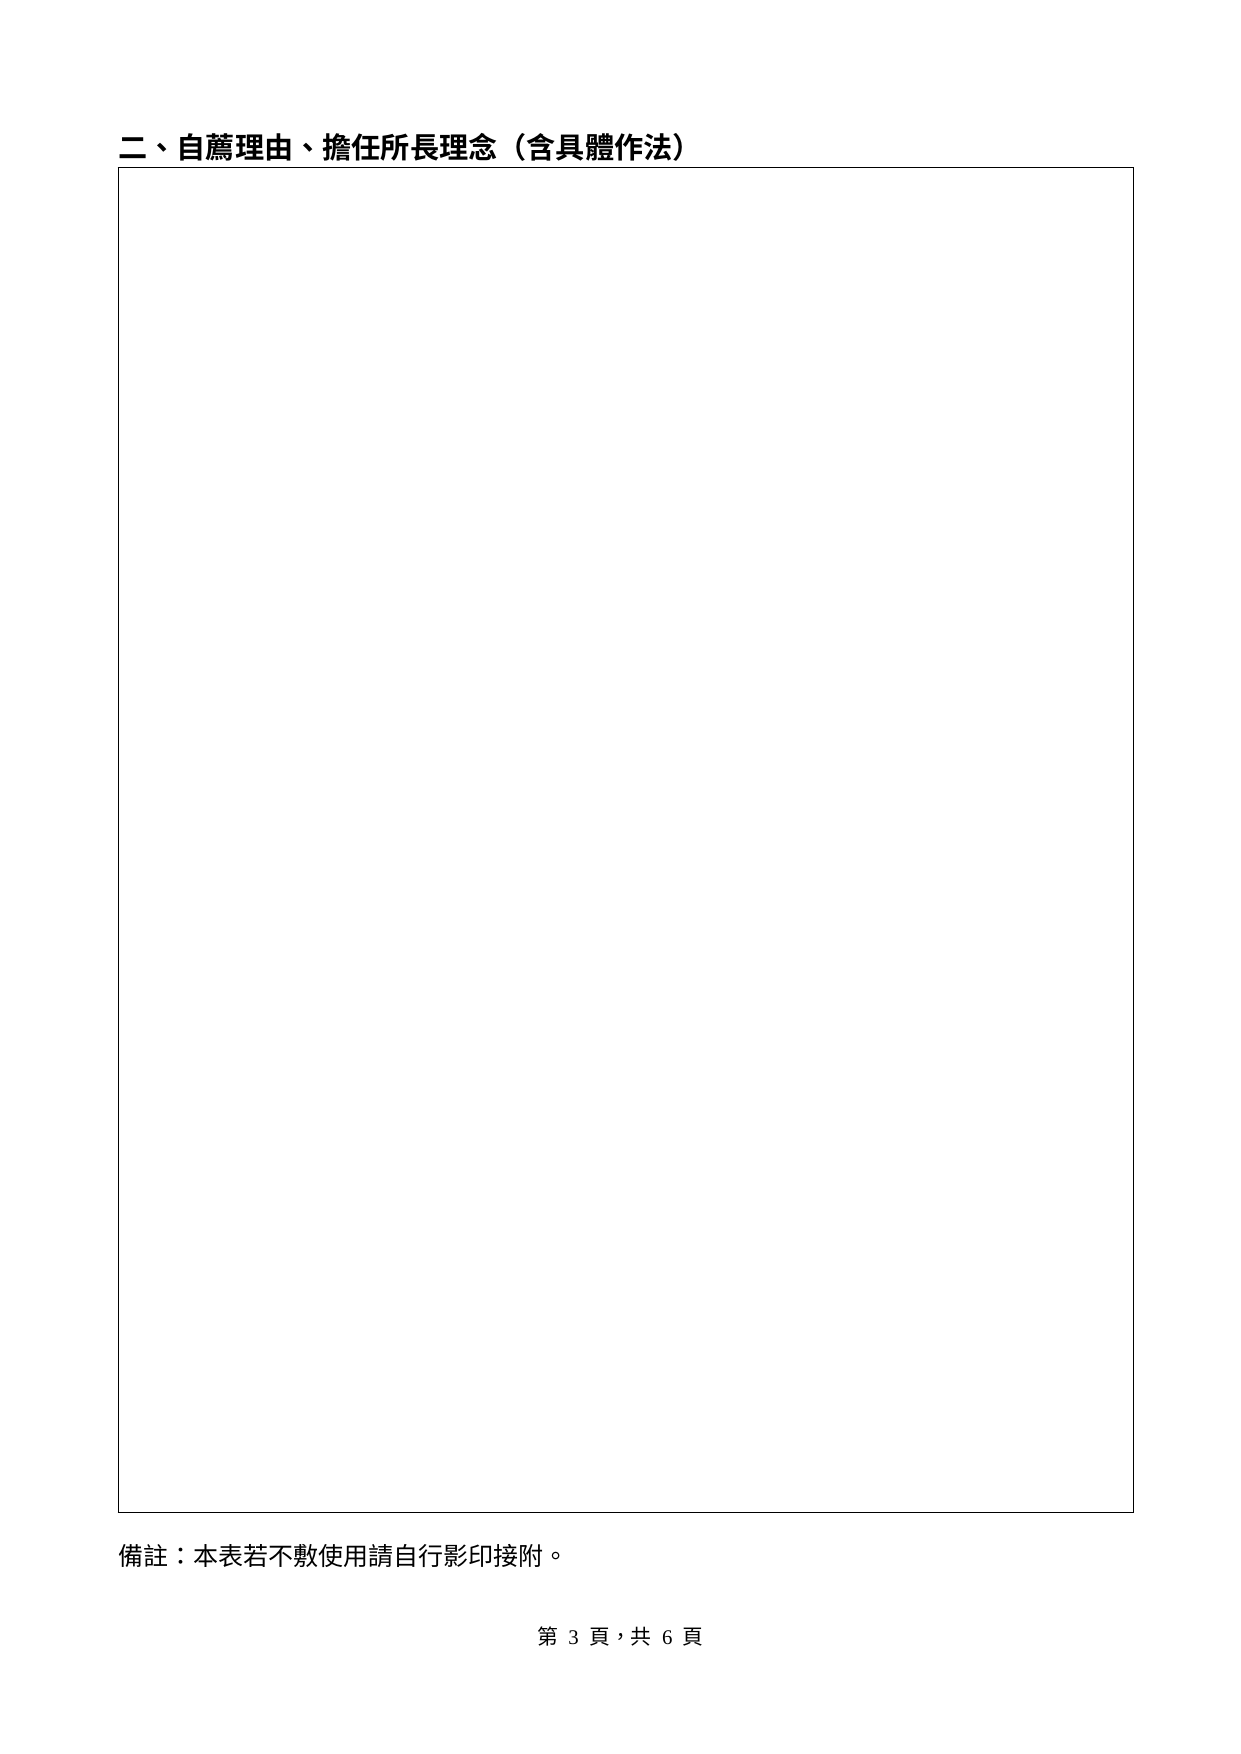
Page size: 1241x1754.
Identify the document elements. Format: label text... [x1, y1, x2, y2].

text 二、自薦理由、擔任所長理念（含具體作法） [118, 104, 1122, 167]
table_header [119, 168, 1133, 1512]
text 備註：本表若不敷使用請自行影印接附。 [118, 1513, 1122, 1576]
